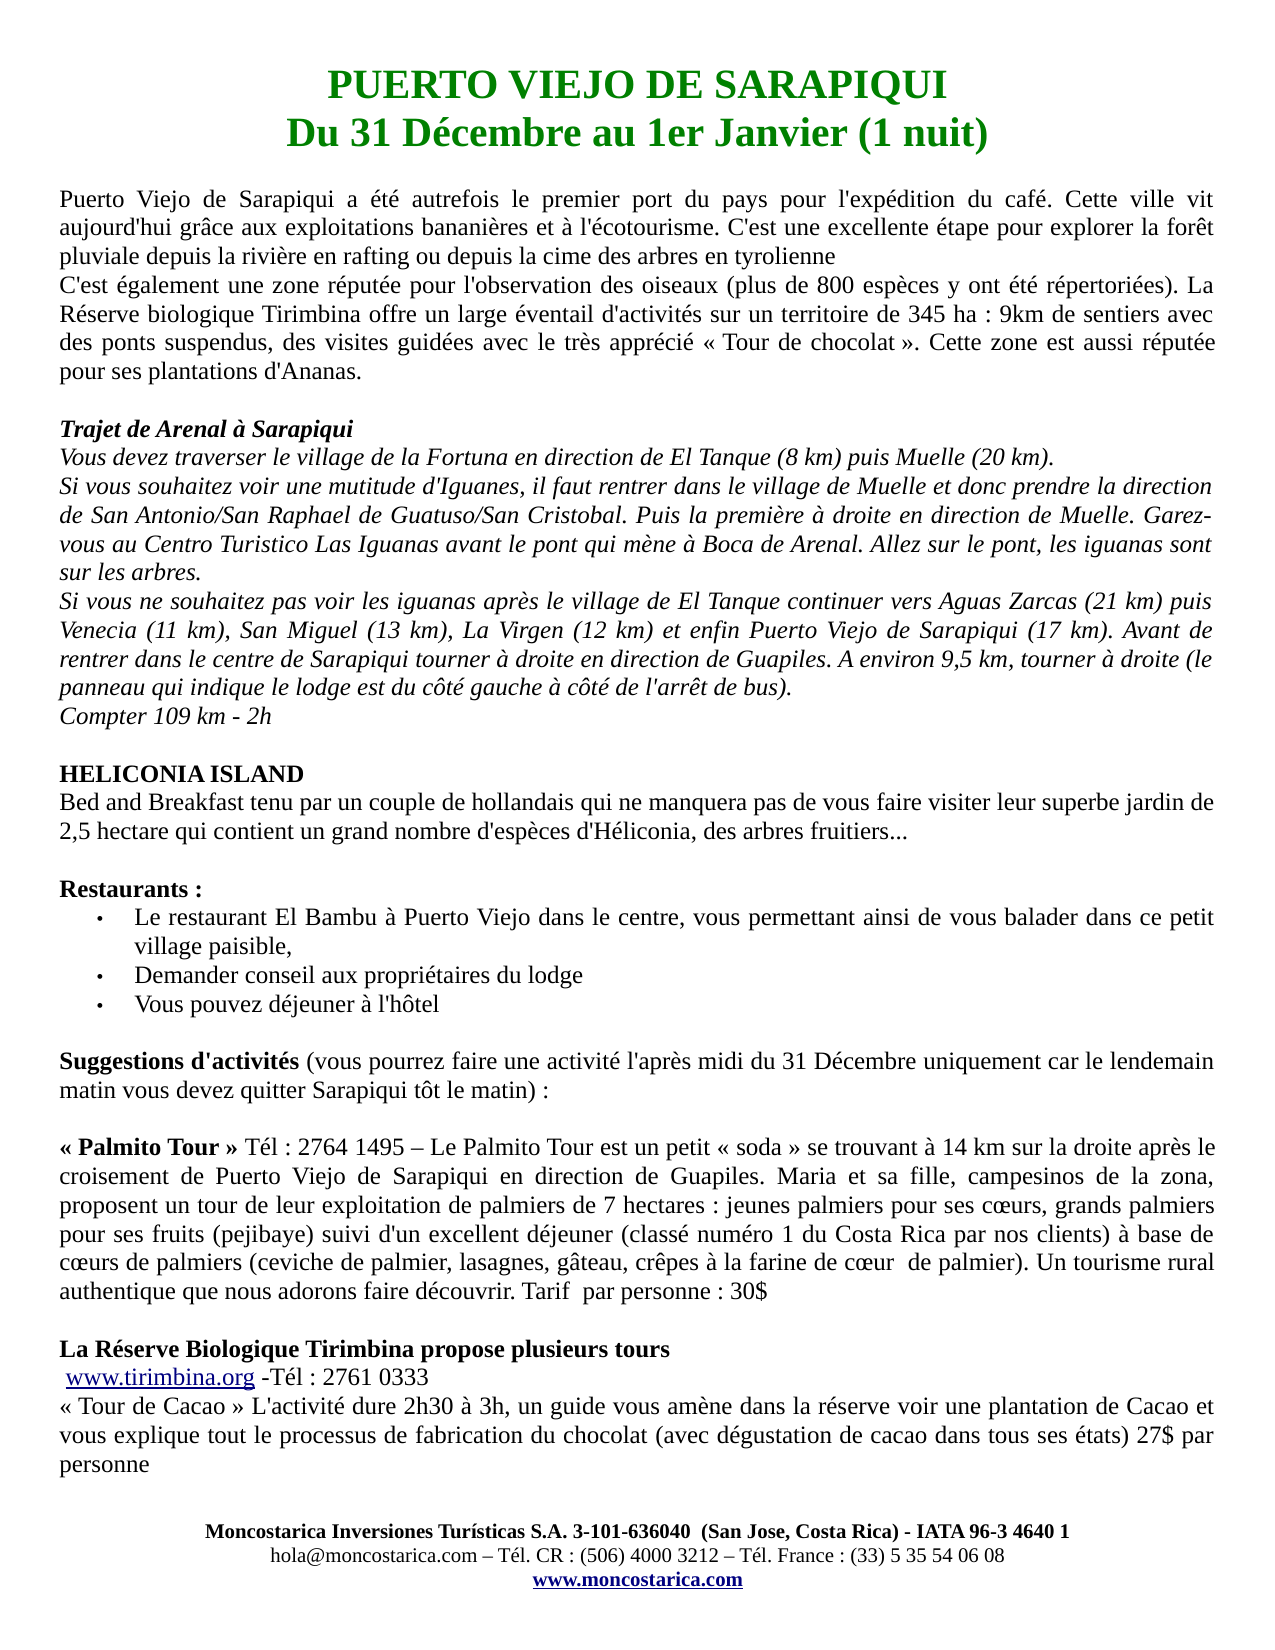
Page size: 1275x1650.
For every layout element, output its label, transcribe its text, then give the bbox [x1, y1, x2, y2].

list Vous pouvez déjeuner à l'hôtel [97, 989, 1216, 1017]
text C'est également une zone réputée pour l'observation des oiseaux (plus de 800 espèces y ont été répertoriées). La Réserve biologique Tirimbina offre un large éventail d'activités sur un territoire de 345 ha : 9km de sentiers avec des ponts suspendus, des visites guidées avec le très apprécié « Tour de chocolat ». Cette zone est aussi réputée pour ses plantations d'Ananas. [59, 270, 1216, 385]
text Trajet de Arenal à Sarapiqui [59, 414, 1216, 442]
text « Palmito Tour » Tél : 2764 1495 – Le Palmito Tour est un petit « soda » se trouvant à 14 km sur la droite après le croisement de Puerto Viejo de Sarapiqui en direction de Guapiles. Maria et sa fille, campesinos de la zona, proposent un tour de leur exploitation de palmiers de 7 hectares : jeunes palmiers pour ses cœurs, grands palmiers pour ses fruits (pejibaye) suivi d'un excellent déjeuner (classé numéro 1 du Costa Rica par nos clients) à base de cœurs de palmiers (ceviche de palmier, lasagnes, gâteau, crêpes à la farine de cœur de palmier). Un tourisme rural authentique que nous adorons faire découvrir. Tarif par personne : 30$ [59, 1132, 1216, 1305]
text Suggestions d'activités (vous pourrez faire une activité l'après midi du 31 Décembre uniquement car le lendemain matin vous devez quitter Sarapiqui tôt le matin) : [59, 1046, 1216, 1104]
text HELICONIA ISLAND [59, 759, 1216, 787]
text www.tirimbina.org -Tél : 2761 0333 [59, 1362, 1216, 1391]
text Vous devez traverser le village de la Fortuna en direction de El Tanque (8 km) puis Muelle (20 km). [59, 442, 1216, 471]
list Le restaurant El Bambu à Puerto Viejo dans le centre, vous permettant ainsi de vous balader dans ce petit village paisible, [97, 902, 1216, 960]
text Du 31 Décembre au 1er Janvier (1 nuit) [59, 107, 1216, 155]
text Puerto Viejo de Sarapiqui a été autrefois le premier port du pays pour l'expédition du café. Cette ville vit aujourd'hui grâce aux exploitations bananières et à l'écotourisme. C'est une excellente étape pour explorer la forêt pluviale depuis la rivière en rafting ou depuis la cime des arbres en tyrolienne [59, 184, 1216, 270]
text La Réserve Biologique Tirimbina propose plusieurs tours [59, 1334, 1216, 1362]
text « Tour de Cacao » L'activité dure 2h30 à 3h, un guide vous amène dans la réserve voir une plantation de Cacao et vous explique tout le processus de fabrication du chocolat (avec dégustation de cacao dans tous ses états) 27$ par personne [59, 1391, 1216, 1477]
list Demander conseil aux propriétaires du lodge [97, 960, 1216, 989]
text Si vous souhaitez voir une mutitude d'Iguanes, il faut rentrer dans le village de Muelle et donc prendre la direction de San Antonio/San Raphael de Guatuso/San Cristobal. Puis la première à droite en direction de Muelle. Garez-vous au Centro Turistico Las Iguanas avant le pont qui mène à Boca de Arenal. Allez sur le pont, les iguanas sont sur les arbres. [59, 471, 1216, 586]
text Si vous ne souhaitez pas voir les iguanas après le village de El Tanque continuer vers Aguas Zarcas (21 km) puis Venecia (11 km), San Miguel (13 km), La Virgen (12 km) et enfin Puerto Viejo de Sarapiqui (17 km). Avant de rentrer dans le centre de Sarapiqui tourner à droite en direction de Guapiles. A environ 9,5 km, tourner à droite (le panneau qui indique le lodge est du côté gauche à côté de l'arrêt de bus). [59, 586, 1216, 701]
text Bed and Breakfast tenu par un couple de hollandais qui ne manquera pas de vous faire visiter leur superbe jardin de 2,5 hectare qui contient un grand nombre d'espèces d'Héliconia, des arbres fruitiers... [59, 787, 1216, 845]
text PUERTO VIEJO DE SARAPIQUI [59, 59, 1216, 107]
text Restaurants : [59, 874, 1216, 902]
text Compter 109 km - 2h [59, 701, 1216, 730]
